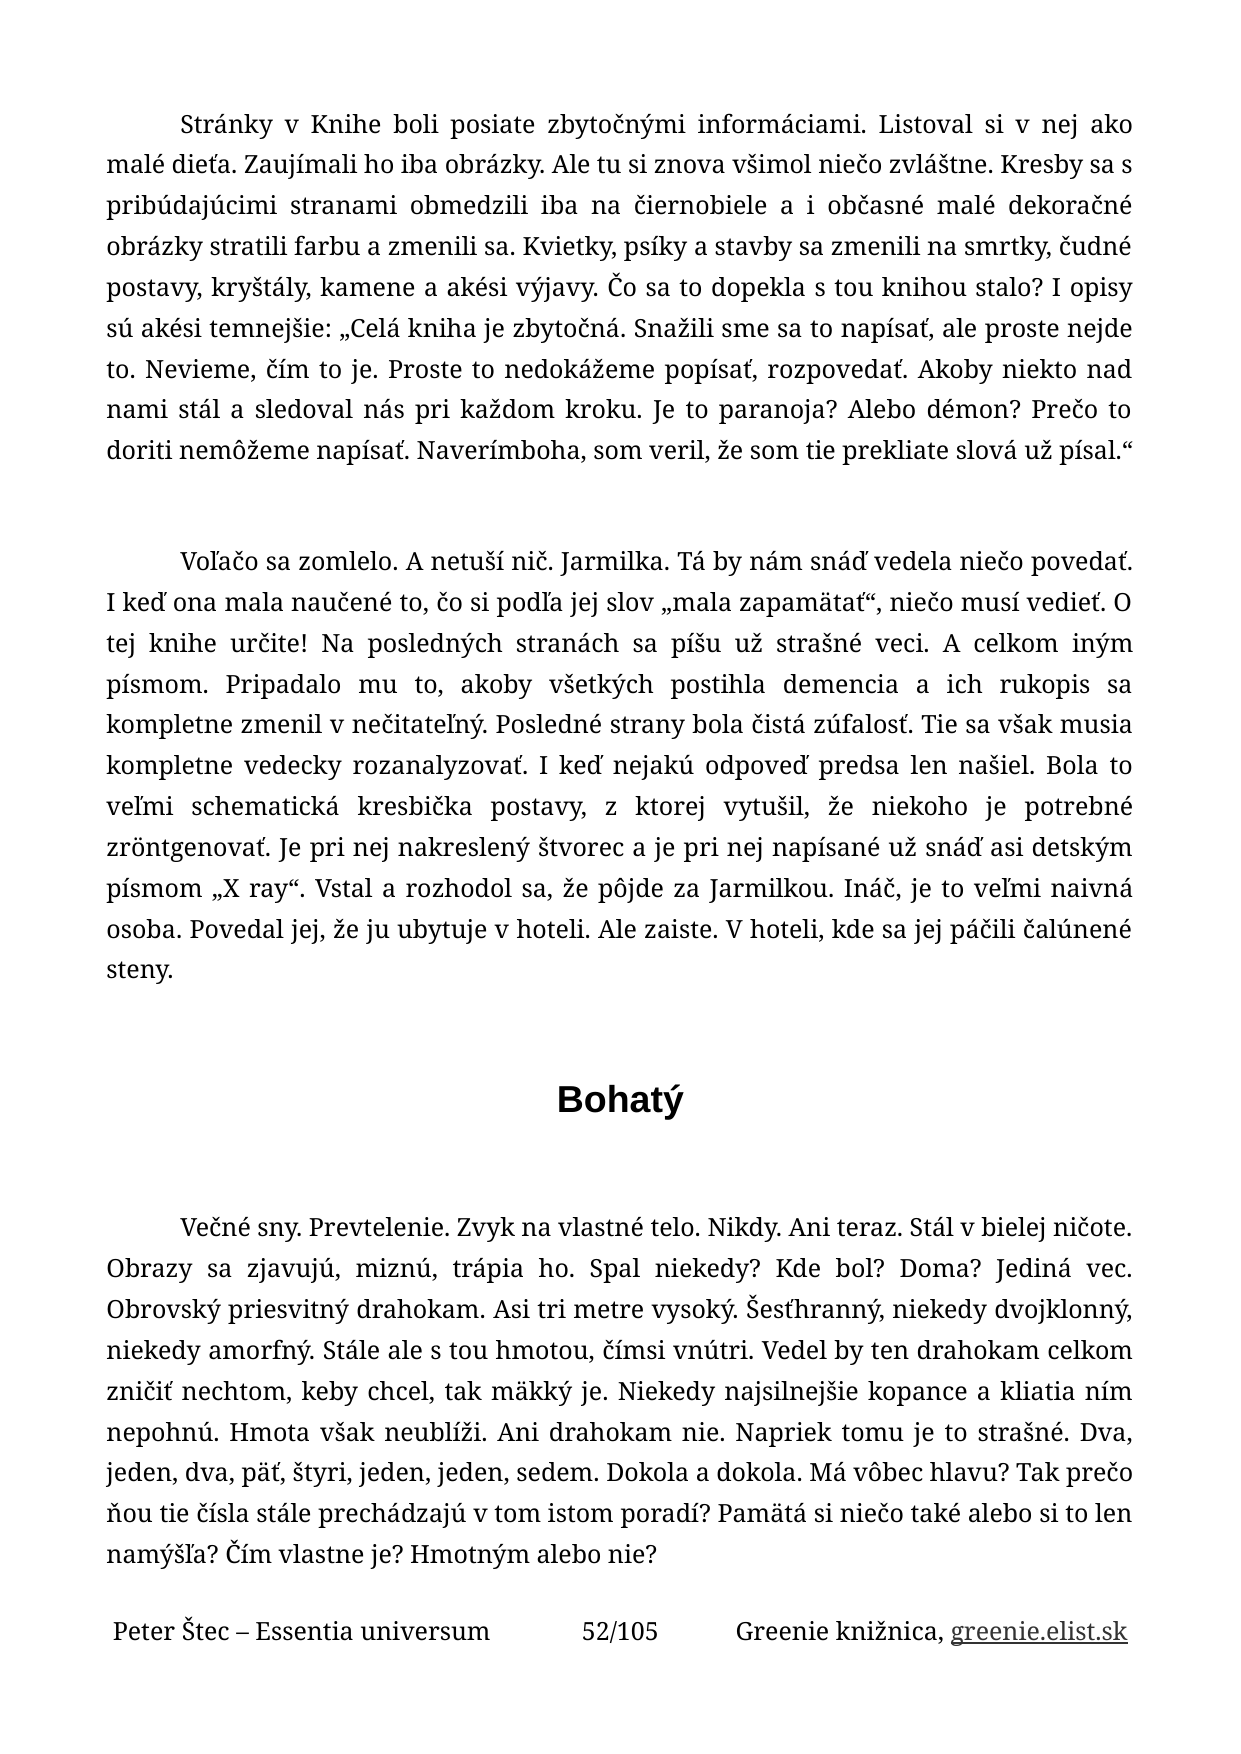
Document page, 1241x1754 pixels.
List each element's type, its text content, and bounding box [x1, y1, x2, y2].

subtitle Bohatý [106, 1077, 1134, 1121]
text Voľačo sa zomlelo. A netuší nič. Jarmilka. Tá by nám snáď vedela niečo povedať. I keď ona mala naučené to, čo si podľa jej slov „mala zapamätať“, niečo musí vedieť. O tej knihe určite! Na posledných stranách sa píšu už strašné veci. A celkom iným písmom. Pripadalo mu to, akoby všetkých postihla demencia a ich rukopis sa kompletne zmenil v nečitateľný. Posledné strany bola čistá zúfalosť. Tie sa však musia kompletne vedecky rozanalyzovať. I keď nejakú odpoveď predsa len našiel. Bola to veľmi schematická kresbička postavy, z ktorej vytušil, že niekoho je potrebné zröntgenovať. Je pri nej nakreslený štvorec a je pri nej napísané už snáď asi detským písmom „X ray“. Vstal a rozhodol sa, že pôjde za Jarmilkou. Ináč, je to veľmi naivná osoba. Povedal jej, že ju ubytuje v hoteli. Ale zaiste. V hoteli, kde sa jej páčili čalúnené steny. [106, 544, 1134, 986]
text Večné sny. Prevtelenie. Zvyk na vlastné telo. Nikdy. Ani teraz. Stál v bielej ničote. Obrazy sa zjavujú, miznú, trápia ho. Spal niekedy? Kde bol? Doma? Jediná vec. Obrovský priesvitný drahokam. Asi tri metre vysoký. Šesťhranný, niekedy dvojklonný, niekedy amorfný. Stále ale s tou hmotou, čímsi vnútri. Vedel by ten drahokam celkom zničiť nechtom, keby chcel, tak mäkký je. Niekedy najsilnejšie kopance a kliatia ním nepohnú. Hmota však neublíži. Ani drahokam nie. Napriek tomu je to strašné. Dva, jeden, dva, päť, štyri, jeden, jeden, sedem. Dokola a dokola. Má vôbec hlavu? Tak prečo ňou tie čísla stále prechádzajú v tom istom poradí? Pamätá si niečo také alebo si to len namýšľa? Čím vlastne je? Hmotným alebo nie? [106, 1210, 1134, 1571]
text Stránky v Knihe boli posiate zbytočnými informáciami. Listoval si v nej ako malé dieťa. Zaujímali ho iba obrázky. Ale tu si znova všimol niečo zvláštne. Kresby sa s pribúdajúcimi stranami obmedzili iba na čiernobiele a i občasné malé dekoračné obrázky stratili farbu a zmenili sa. Kvietky, psíky a stavby sa zmenili na smrtky, čudné postavy, kryštály, kamene a akési výjavy. Čo sa to dopekla s tou knihou stalo? I opisy sú akési temnejšie: „Celá kniha je zbytočná. Snažili sme sa to napísať, ale proste nejde to. Nevieme, čím to je. Proste to nedokážeme popísať, rozpovedať. Akoby niekto nad nami stál a sledoval nás pri každom kroku. Je to paranoja? Alebo démon? Prečo to doriti nemôžeme napísať. Naverímboha, som veril, že som tie prekliate slová už písal.“ [106, 106, 1134, 467]
